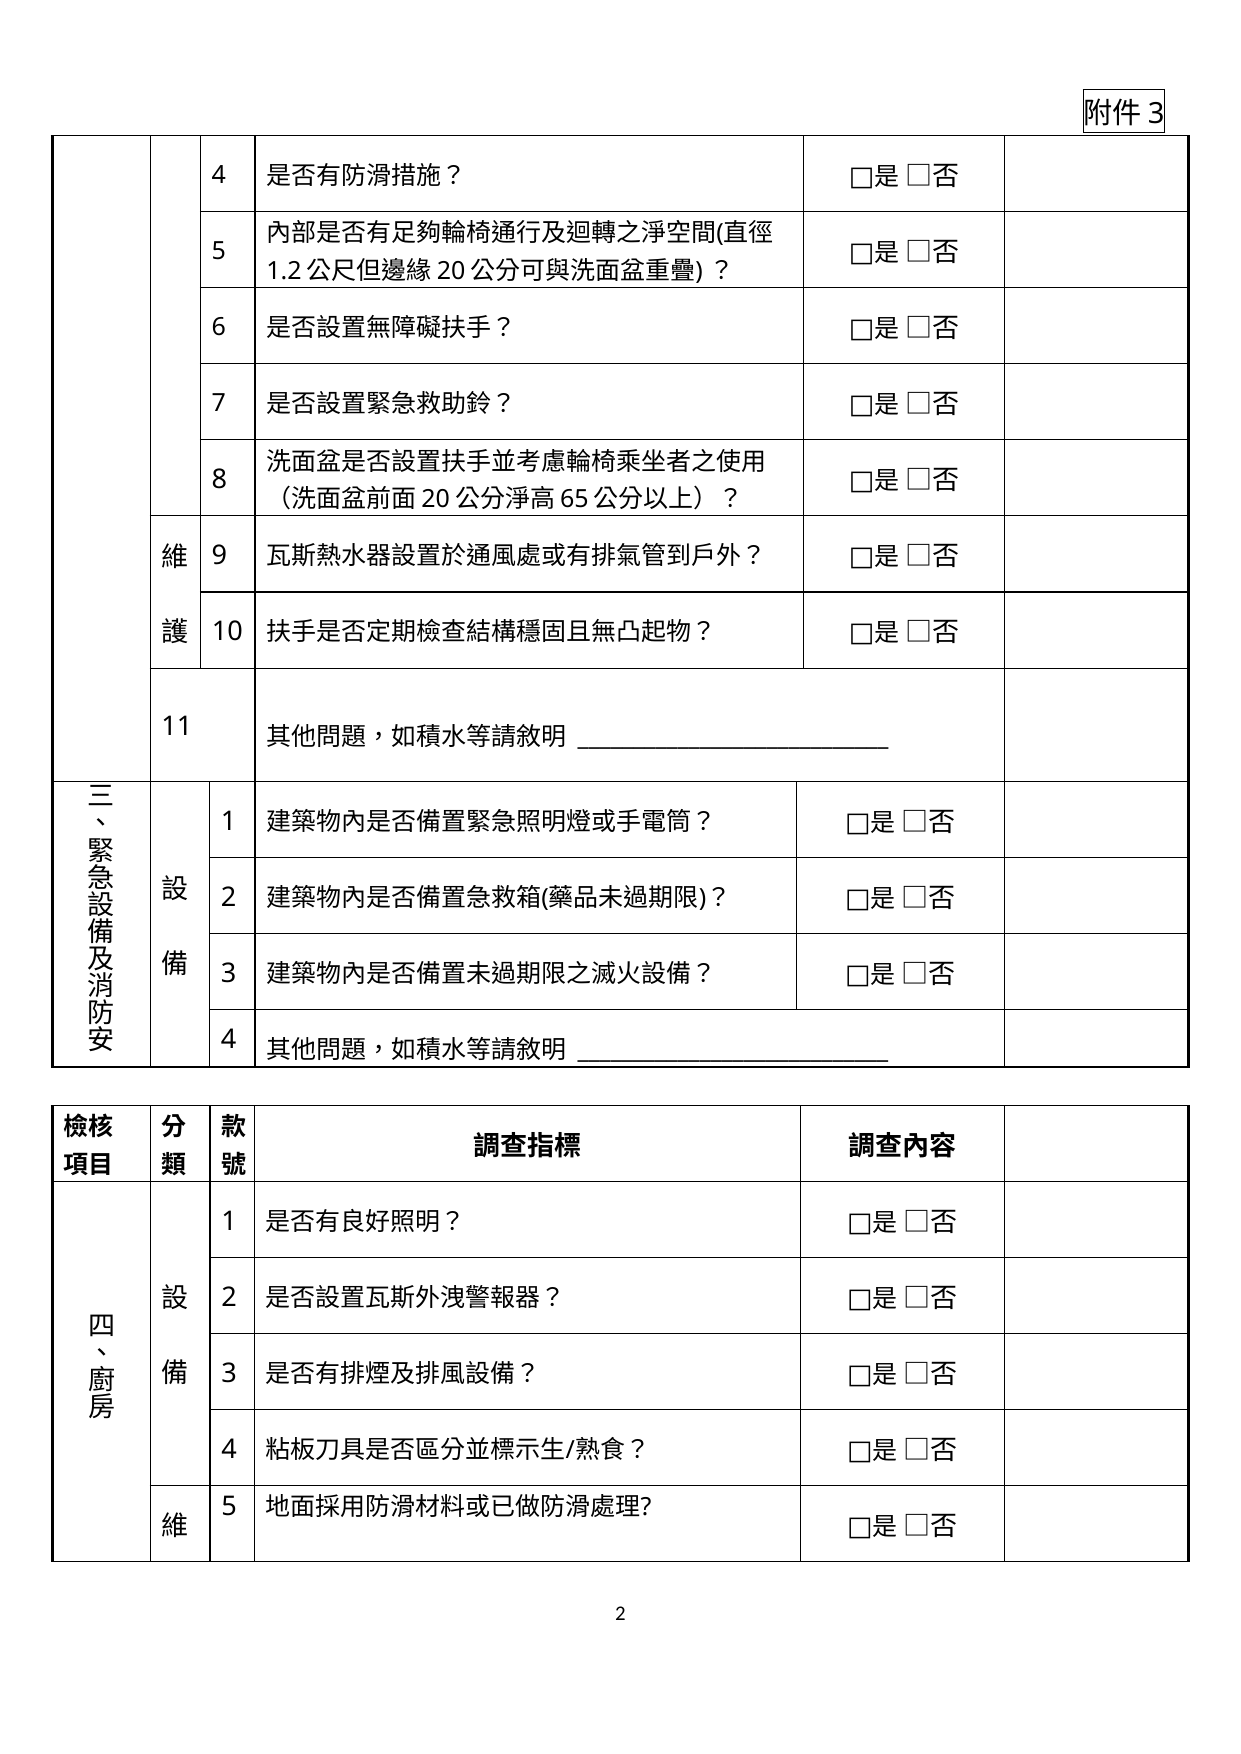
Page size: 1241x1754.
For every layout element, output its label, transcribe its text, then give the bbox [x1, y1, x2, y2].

table_cell 三、緊急設備及消防安全 [54, 782, 150, 1066]
table_cell 建築物內是否備置急救箱(藥品未過期限)？ [256, 858, 796, 933]
table_cell 5 [211, 1486, 254, 1561]
table_cell 是否設置無障礙扶手？ [256, 288, 803, 363]
table_cell 10 [201, 593, 254, 667]
table_cell [1005, 669, 1187, 781]
table_cell [1005, 934, 1187, 1009]
table_cell □是 □否 [804, 593, 1004, 667]
table_cell 建築物內是否備置未過期限之滅火設備？ [256, 934, 796, 1009]
table_cell [151, 136, 200, 515]
table_cell □是 □否 [801, 1410, 1004, 1485]
table_cell [1005, 1410, 1187, 1485]
table_cell 2 [211, 1258, 254, 1333]
table_cell 是否有良好照明？ [255, 1182, 800, 1257]
table_cell □是 □否 [801, 1182, 1004, 1257]
table_cell 2 [210, 858, 254, 933]
table_cell 4 [211, 1410, 254, 1485]
table_cell 是否設置緊急救助鈴？ [256, 364, 803, 439]
table_cell 瓦斯熱水器設置於通風處或有排氣管到戶外？ [256, 516, 803, 591]
table_cell [1005, 1334, 1187, 1409]
table_cell 設備 [151, 1182, 209, 1485]
table_cell 其他問題，如積水等請敘明 ____________________________ [256, 669, 1004, 781]
table_cell 1 [210, 782, 254, 857]
table_cell [1005, 1258, 1187, 1333]
table_header 檢核 項目 [54, 1106, 150, 1181]
table_cell □是 □否 [804, 136, 1004, 211]
table_cell 粘板刀具是否區分並標示生/熟食？ [255, 1410, 800, 1485]
table_cell [1005, 858, 1187, 933]
table_header 調查內容 [801, 1106, 1004, 1181]
table_cell [1005, 593, 1187, 667]
table_cell [1005, 1486, 1187, 1561]
table_cell 11 [151, 669, 254, 781]
table_cell □是 □否 [804, 364, 1004, 439]
table_header 分類 [151, 1106, 209, 1181]
table_header [1005, 1106, 1187, 1181]
table_cell □是 □否 [804, 212, 1004, 287]
table_cell 是否有排煙及排風設備？ [255, 1334, 800, 1409]
table_cell [1005, 136, 1187, 211]
table_cell 扶手是否定期檢查結構穩固且無凸起物？ [256, 593, 803, 667]
table_cell 是否有防滑措施？ [256, 136, 803, 211]
table_cell 4 [201, 136, 254, 211]
table_cell 其他問題，如積水等請敘明 ____________________________ [256, 1010, 1004, 1066]
table_cell □是 □否 [797, 858, 1004, 933]
table_cell 維護 [151, 516, 200, 667]
table_cell 4 [210, 1010, 254, 1066]
table_cell [1005, 782, 1187, 857]
table_cell 3 [210, 934, 254, 1009]
table_cell □是 □否 [804, 288, 1004, 363]
table_header 調查指標 [255, 1106, 800, 1181]
table_cell 地面採用防滑材料或已做防滑處理? [255, 1486, 800, 1561]
table_cell □是 □否 [804, 516, 1004, 591]
table_cell [1005, 364, 1187, 439]
table_cell 1 [211, 1182, 254, 1257]
table_header 款號 [211, 1106, 254, 1181]
table_cell □是 □否 [797, 782, 1004, 857]
table_cell □是 □否 [801, 1334, 1004, 1409]
table_cell [1005, 212, 1187, 287]
table_cell 維 [151, 1486, 209, 1561]
table_cell 設備 [151, 782, 209, 1066]
table_cell □是 □否 [797, 934, 1004, 1009]
table_cell 9 [201, 516, 254, 591]
table_cell 四、廚房 [54, 1182, 150, 1561]
table_cell 5 [201, 212, 254, 287]
table_cell [1005, 1010, 1187, 1066]
table_cell 8 [201, 440, 254, 515]
table_cell □是 □否 [804, 440, 1004, 515]
table_cell 洗面盆是否設置扶手並考慮輪椅乘坐者之使用（洗面盆前面20公分淨高65公分以上）？ [256, 440, 803, 515]
table_cell [1005, 516, 1187, 591]
table_cell 6 [201, 288, 254, 363]
table_cell [1005, 440, 1187, 515]
table_cell 是否設置瓦斯外洩警報器？ [255, 1258, 800, 1333]
table_cell [1005, 1182, 1187, 1257]
table_cell 建築物內是否備置緊急照明燈或手電筒？ [256, 782, 796, 857]
table_cell □是 □否 [801, 1486, 1004, 1561]
table_cell 內部是否有足夠輪椅通行及迴轉之淨空間(直徑1.2公尺但邊緣20公分可與洗面盆重疊) ？ [256, 212, 803, 287]
table_cell [54, 136, 150, 781]
table_cell 3 [211, 1334, 254, 1409]
table_cell [1005, 288, 1187, 363]
table_cell □是 □否 [801, 1258, 1004, 1333]
table_cell 7 [201, 364, 254, 439]
